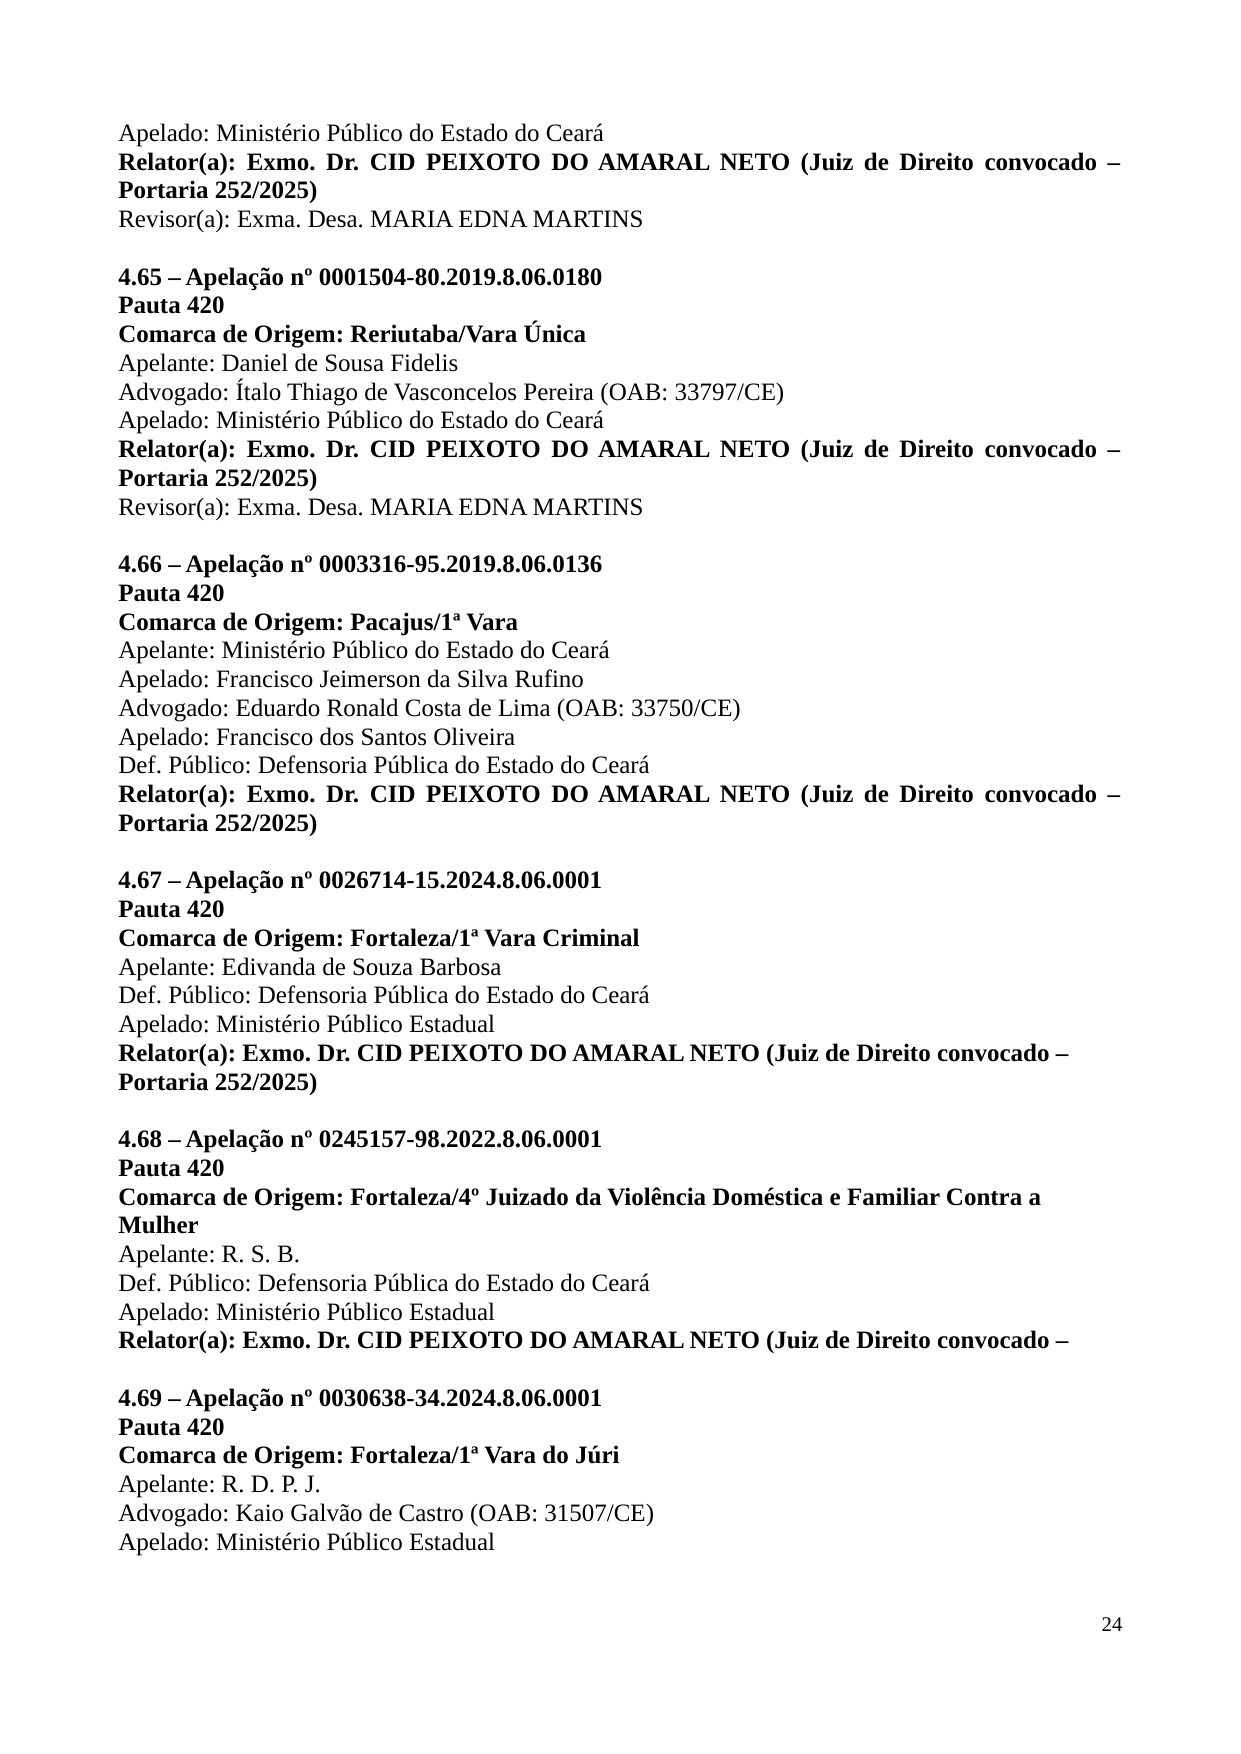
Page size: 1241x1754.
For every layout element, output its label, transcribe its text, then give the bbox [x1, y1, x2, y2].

text Comarca de Origem: Reriutaba/Vara Única [118, 319, 1122, 348]
text Advogado: Eduardo Ronald Costa de Lima (OAB: 33750/CE) [118, 693, 1122, 722]
text Apelado: Francisco dos Santos Oliveira [118, 722, 1122, 751]
text Def. Público: Defensoria Pública do Estado do Ceará [118, 1268, 1122, 1297]
text Apelado: Ministério Público do Estado do Ceará [118, 118, 1122, 147]
text Apelante: Daniel de Sousa Fidelis [118, 348, 1122, 377]
text Revisor(a): Exma. Desa. MARIA EDNA MARTINS [118, 204, 1122, 233]
text Def. Público: Defensoria Pública do Estado do Ceará [118, 981, 1122, 1009]
text Revisor(a): Exma. Desa. MARIA EDNA MARTINS [118, 492, 1122, 521]
text 4.65 – Apelação nº 0001504-80.2019.8.06.0180 [118, 262, 1122, 291]
text Apelante: R. S. B. [118, 1239, 1122, 1268]
text Apelado: Francisco Jeimerson da Silva Rufino [118, 664, 1122, 693]
text Comarca de Origem: Pacajus/1ª Vara [118, 607, 1122, 636]
text Pauta 420 [118, 894, 1122, 923]
text Advogado: Ítalo Thiago de Vasconcelos Pereira (OAB: 33797/CE) [118, 377, 1122, 406]
text Apelado: Ministério Público Estadual [118, 1527, 1122, 1556]
text Relator(a): Exmo. Dr. CID PEIXOTO DO AMARAL NETO (Juiz de Direito convocado – Portaria 252/2025) [118, 1038, 1122, 1096]
text Apelado: Ministério Público Estadual [118, 1009, 1122, 1038]
text Def. Público: Defensoria Pública do Estado do Ceará [118, 751, 1122, 779]
text Pauta 420 [118, 1412, 1122, 1441]
text 4.69 – Apelação nº 0030638-34.2024.8.06.0001 [118, 1383, 1122, 1412]
text Comarca de Origem: Fortaleza/1ª Vara Criminal [118, 923, 1122, 952]
text Pauta 420 [118, 291, 1122, 319]
text 4.67 – Apelação nº 0026714-15.2024.8.06.0001 [118, 866, 1122, 894]
text Apelante: Ministério Público do Estado do Ceará [118, 636, 1122, 664]
text Apelante: R. D. P. J. [118, 1469, 1122, 1498]
text Comarca de Origem: Fortaleza/4º Juizado da Violência Doméstica e Familiar Contra a Mulher [118, 1182, 1122, 1239]
text Comarca de Origem: Fortaleza/1ª Vara do Júri [118, 1441, 1122, 1469]
text 4.66 – Apelação nº 0003316-95.2019.8.06.0136 [118, 549, 1122, 578]
text Advogado: Kaio Galvão de Castro (OAB: 31507/CE) [118, 1498, 1122, 1527]
text Relator(a): Exmo. Dr. CID PEIXOTO DO AMARAL NETO (Juiz de Direito convocado – Portaria 252/2025) [118, 147, 1122, 204]
text Pauta 420 [118, 1153, 1122, 1182]
text Apelante: Edivanda de Souza Barbosa [118, 952, 1122, 981]
text Apelado: Ministério Público do Estado do Ceará [118, 406, 1122, 434]
text Apelado: Ministério Público Estadual [118, 1297, 1122, 1326]
text 4.68 – Apelação nº 0245157-98.2022.8.06.0001 [118, 1124, 1122, 1153]
text Relator(a): Exmo. Dr. CID PEIXOTO DO AMARAL NETO (Juiz de Direito convocado – [118, 1326, 1122, 1354]
text Pauta 420 [118, 578, 1122, 607]
text Relator(a): Exmo. Dr. CID PEIXOTO DO AMARAL NETO (Juiz de Direito convocado – Portaria 252/2025) [118, 779, 1122, 837]
text Relator(a): Exmo. Dr. CID PEIXOTO DO AMARAL NETO (Juiz de Direito convocado – Portaria 252/2025) [118, 434, 1122, 492]
